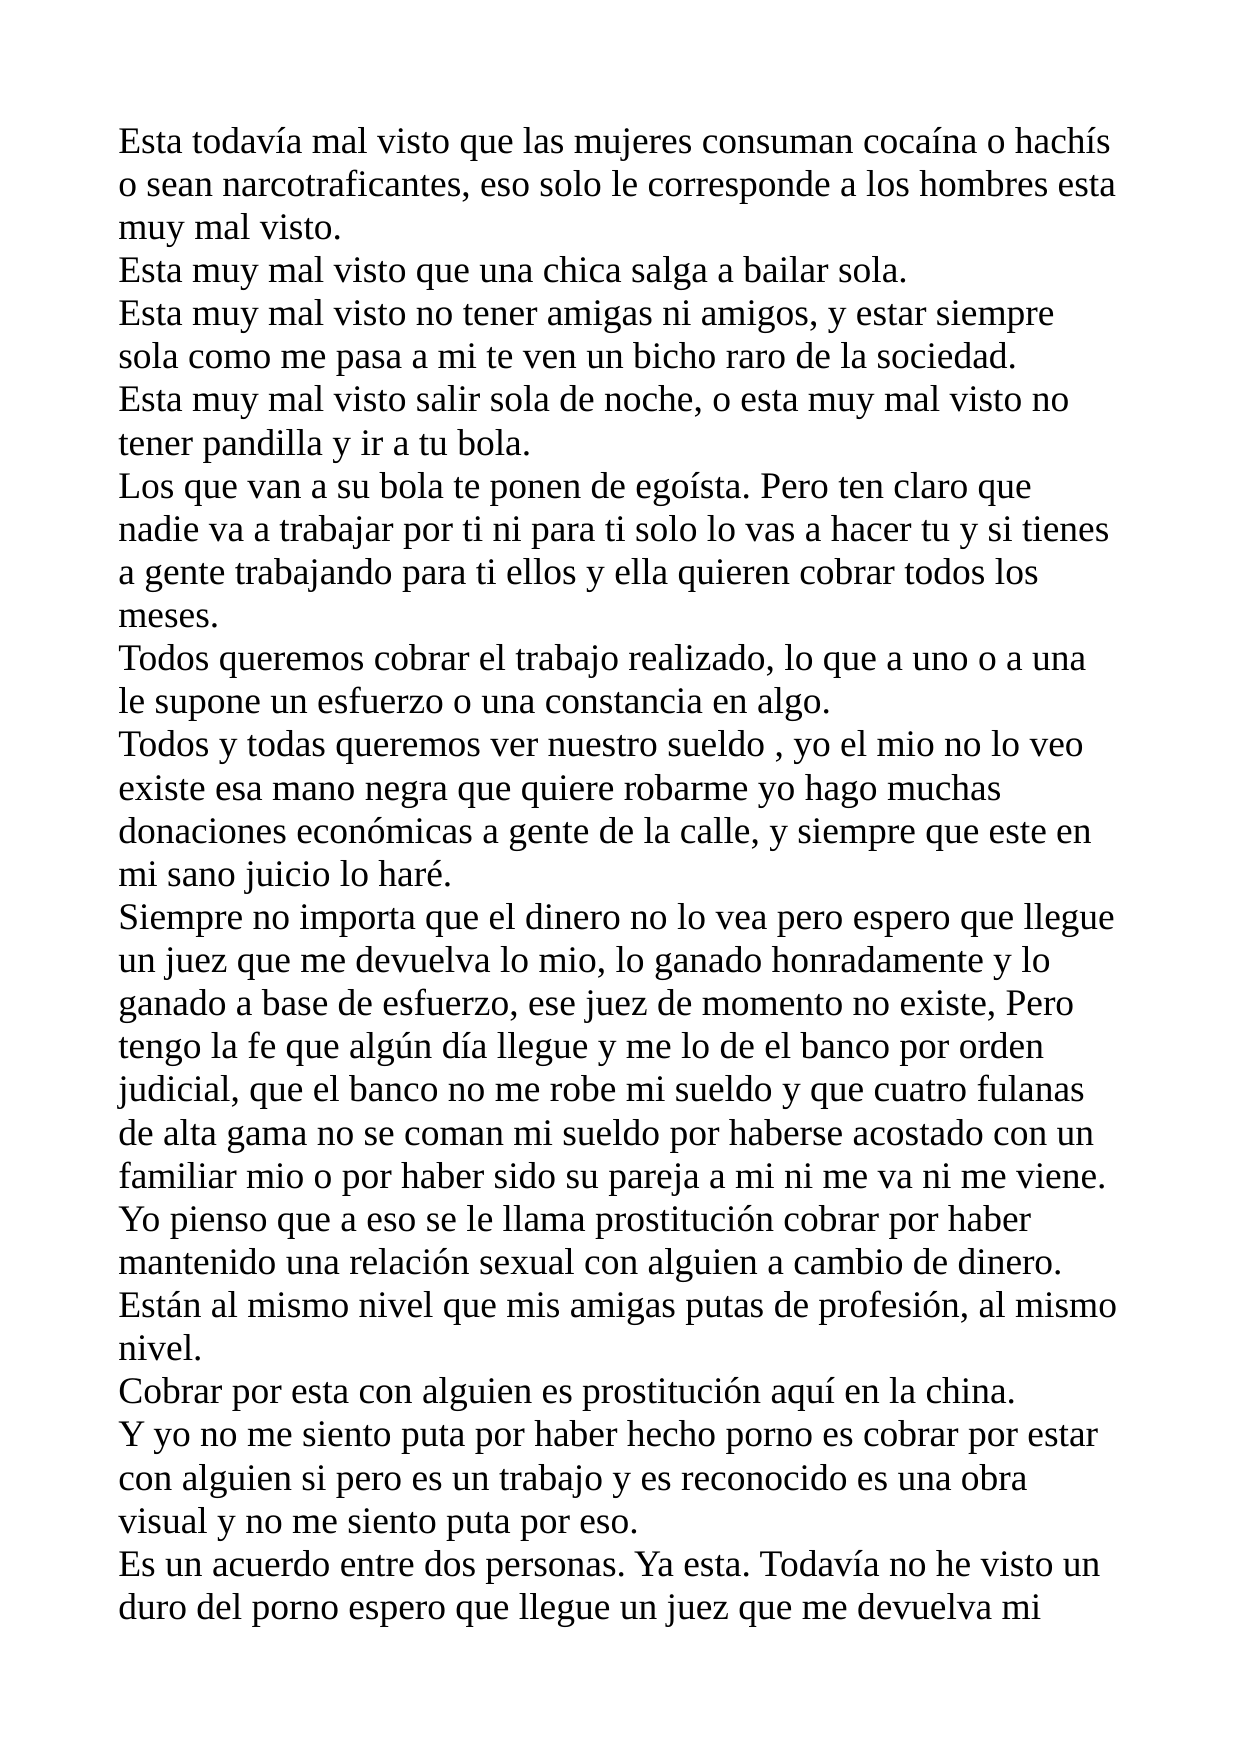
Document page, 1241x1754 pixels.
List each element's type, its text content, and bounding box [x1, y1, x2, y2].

text Esta todavía mal visto que las mujeres consuman cocaína o hachís o sean narcotraficantes, eso solo le corresponde a los hombres esta muy mal visto. [118, 118, 1122, 247]
text Esta muy mal visto no tener amigas ni amigos, y estar siempre sola como me pasa a mi te ven un bicho raro de la sociedad. [118, 291, 1122, 377]
text Yo pienso que a eso se le llama prostitución cobrar por haber mantenido una relación sexual con alguien a cambio de dinero. [118, 1196, 1122, 1282]
text Están al mismo nivel que mis amigas putas de profesión, al mismo nivel. [118, 1282, 1122, 1369]
text Todos y todas queremos ver nuestro sueldo , yo el mio no lo veo existe esa mano negra que quiere robarme yo hago muchas donaciones económicas a gente de la calle, y siempre que este en mi sano juicio lo haré. [118, 722, 1122, 894]
text Esta muy mal visto salir sola de noche, o esta muy mal visto no tener pandilla y ir a tu bola. [118, 377, 1122, 463]
text Es un acuerdo entre dos personas. Ya esta. Todavía no he visto un duro del porno espero que llegue un juez que me devuelva mi [118, 1541, 1122, 1627]
text Cobrar por esta con alguien es prostitución aquí en la china. [118, 1369, 1122, 1412]
text Y yo no me siento puta por haber hecho porno es cobrar por estar con alguien si pero es un trabajo y es reconocido es una obra visual y no me siento puta por eso. [118, 1412, 1122, 1541]
text Los que van a su bola te ponen de egoísta. Pero ten claro que nadie va a trabajar por ti ni para ti solo lo vas a hacer tu y si tienes a gente trabajando para ti ellos y ella quieren cobrar todos los meses. [118, 463, 1122, 636]
text Todos queremos cobrar el trabajo realizado, lo que a uno o a una le supone un esfuerzo o una constancia en algo. [118, 636, 1122, 722]
text Siempre no importa que el dinero no lo vea pero espero que llegue un juez que me devuelva lo mio, lo ganado honradamente y lo ganado a base de esfuerzo, ese juez de momento no existe, Pero tengo la fe que algún día llegue y me lo de el banco por orden judicial, que el banco no me robe mi sueldo y que cuatro fulanas de alta gama no se coman mi sueldo por haberse acostado con un familiar mio o por haber sido su pareja a mi ni me va ni me viene. [118, 894, 1122, 1196]
text Esta muy mal visto que una chica salga a bailar sola. [118, 247, 1122, 291]
